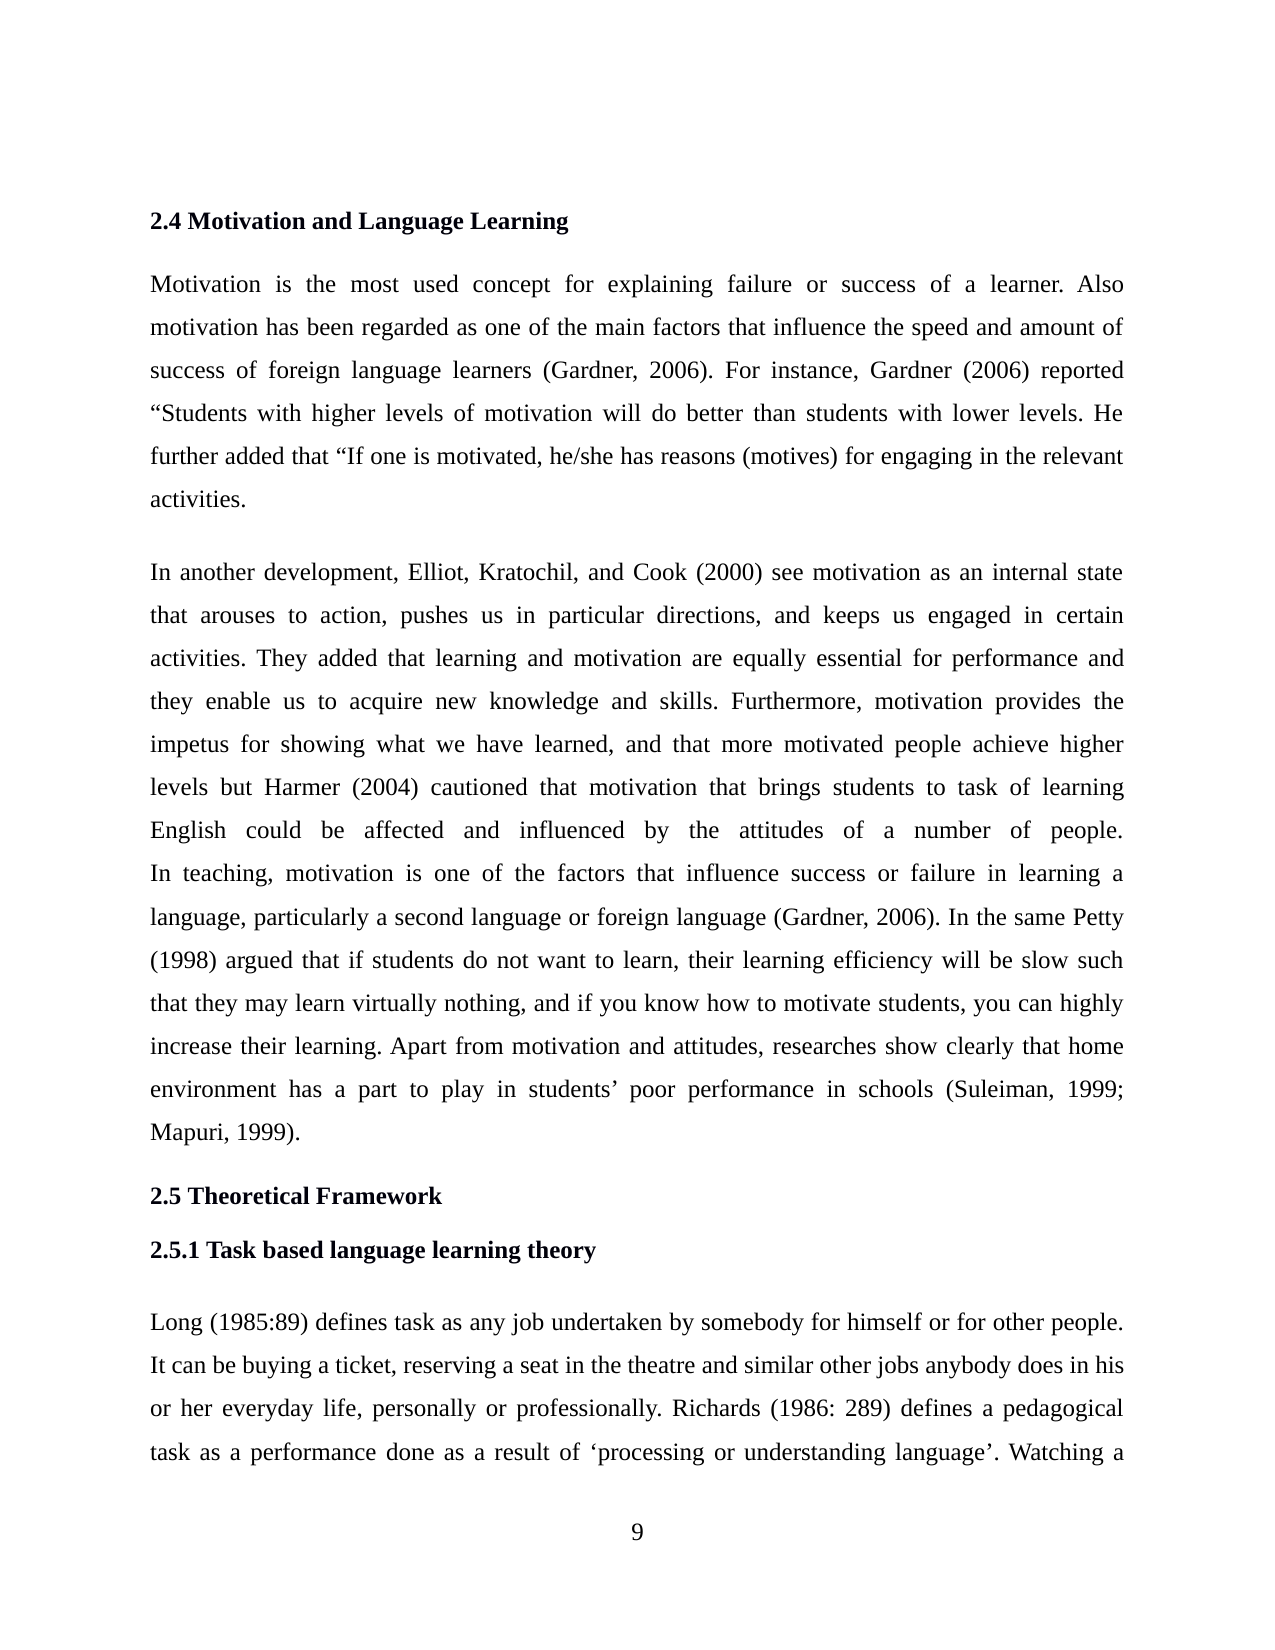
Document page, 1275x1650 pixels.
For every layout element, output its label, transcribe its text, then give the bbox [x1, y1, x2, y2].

subtitle 2.4 Motivation and Language Learning [150, 206, 1125, 235]
text In another development, Elliot, Kratochil, and Cook (2000) see motivation as an internal state that arouses to action, pushes us in particular directions, and keeps us engaged in certain activities. They added that learning and motivation are equally essential for performance and they enable us to acquire new knowledge and skills. Furthermore, motivation provides the impetus for showing what we have learned, and that more motivated people achieve higher levels but Harmer (2004) cautioned that motivation that brings students to task of learning English could be affected and influenced by the attitudes of a number of people. In teaching, motivation is one of the factors that influence success or failure in learning a language, particularly a second language or foreign language (Gardner, 2006). In the same Petty (1998) argued that if students do not want to learn, their learning efficiency will be slow such that they may learn virtually nothing, and if you know how to motivate students, you can highly increase their learning. Apart from motivation and attitudes, researches show clearly that home environment has a part to play in students’ poor performance in schools (Suleiman, 1999; Mapuri, 1999). [150, 557, 1125, 1146]
subtitle 2.5.1 Task based language learning theory [150, 1235, 1125, 1264]
text Long (1985:89) defines task as any job undertaken by somebody for himself or for other people. It can be buying a ticket, reserving a seat in the theatre and similar other jobs anybody does in his or her everyday life, personally or professionally. Richards (1986: 289) defines a pedagogical task as a performance done as a result of ‘processing or understanding language’. Watching a [150, 1307, 1125, 1465]
subtitle 2.5 Theoretical Framework [150, 1181, 1125, 1210]
text Motivation is the most used concept for explaining failure or success of a learner. Also motivation has been regarded as one of the main factors that influence the speed and amount of success of foreign language learners (Gardner, 2006). For instance, Gardner (2006) reported “Students with higher levels of motivation will do better than students with lower levels. He further added that “If one is motivated, he/she has reasons (motives) for engaging in the relevant activities. [150, 269, 1125, 513]
